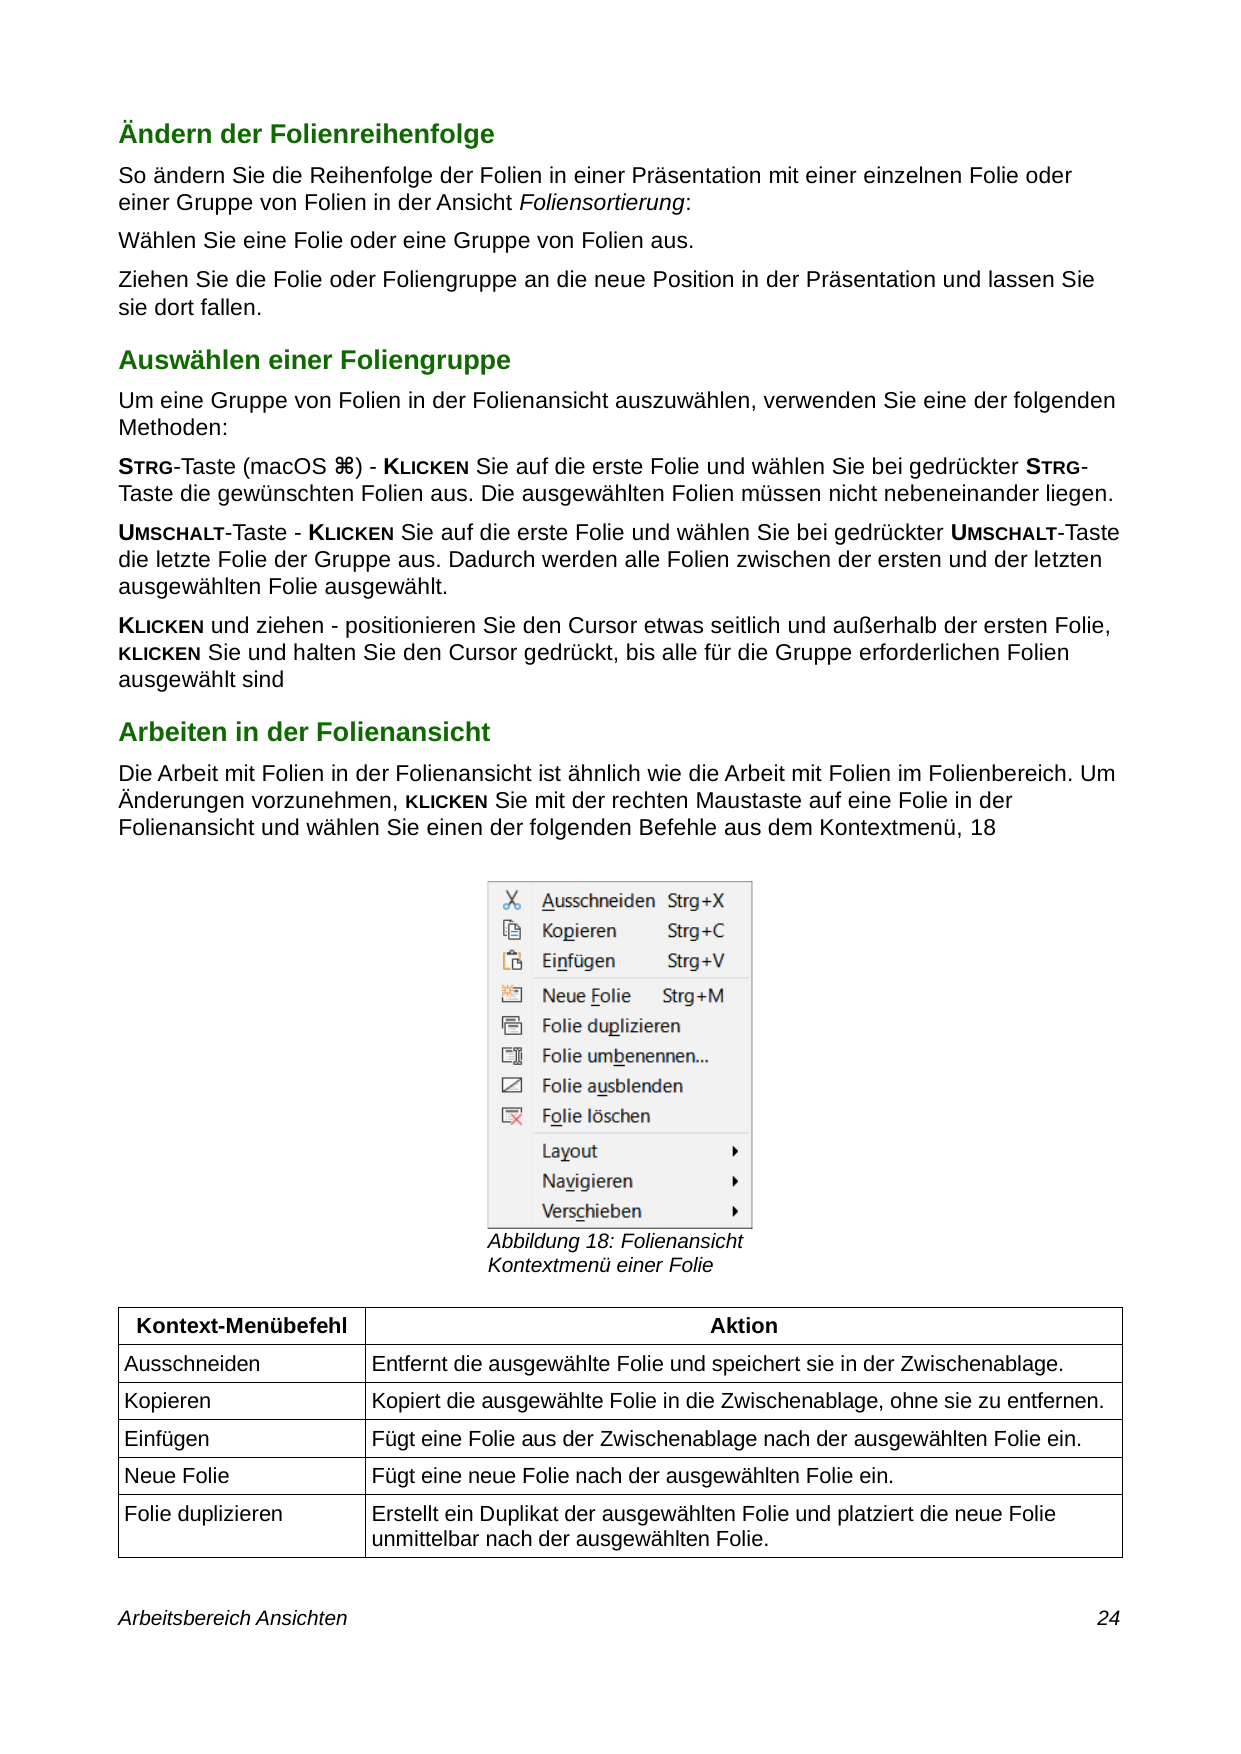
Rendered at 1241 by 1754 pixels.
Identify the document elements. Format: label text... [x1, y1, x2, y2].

table_cell Erstellt ein Duplikat der ausgewählten Folie und platziert die neue Folie unmittelbar nach der ausgewählten Folie. [366, 1495, 1122, 1557]
subtitle Arbeiten in der Folienansicht [118, 716, 1122, 747]
table_cell Ausschneiden [119, 1345, 365, 1382]
text Wählen Sie eine Folie oder eine Gruppe von Folien aus. [118, 227, 1122, 254]
table_cell Einfügen [119, 1420, 365, 1457]
subtitle Auswählen einer Foliengruppe [118, 343, 1122, 374]
table_cell Entfernt die ausgewählte Folie und speichert sie in der Zwischenablage. [366, 1345, 1122, 1382]
table_cell Kopieren [119, 1383, 365, 1419]
text Abbildung 18: Folienansicht Kontextmenü einer Folie [488, 1229, 753, 1277]
text Ziehen Sie die Folie oder Foliengruppe an die neue Position in der Präsentation und lassen Sie sie dort fallen. [118, 266, 1122, 320]
table_cell Neue Folie [119, 1458, 365, 1494]
table_header Kontext-Menübefehl [119, 1308, 365, 1344]
table_cell Kopiert die ausgewählte Folie in die Zwischenablage, ohne sie zu entfernen. [366, 1383, 1122, 1419]
picture [487, 881, 753, 1229]
text Strg-Taste (macOS ⌘) - Klicken Sie auf die erste Folie und wählen Sie bei gedrückter Strg-Taste die gewünschten Folien aus. Die ausgewählten Folien müssen nicht nebeneinander liegen. [118, 452, 1122, 506]
text So ändern Sie die Reihenfolge der Folien in einer Präsentation mit einer einzelnen Folie oder einer Gruppe von Folien in der Ansicht Foliensortierung: [118, 161, 1122, 215]
subtitle Ändern der Folienreihenfolge [118, 118, 1122, 149]
table_cell Fügt eine Folie aus der Zwischenablage nach der ausgewählten Folie ein. [366, 1420, 1122, 1457]
text Die Arbeit mit Folien in der Folienansicht ist ähnlich wie die Arbeit mit Folien im Folienbereich. Um Änderungen vorzunehmen, klicken Sie mit der rechten Maustaste auf eine Folie in der Folienansicht und wählen Sie einen der folgenden Befehle aus dem Kontextmenü, Abbildung 18 [118, 759, 1122, 840]
table_cell Fügt eine neue Folie nach der ausgewählten Folie ein. [366, 1458, 1122, 1494]
text Umschalt-Taste - Klicken Sie auf die erste Folie und wählen Sie bei gedrückter Umschalt-Taste die letzte Folie der Gruppe aus. Dadurch werden alle Folien zwischen der ersten und der letzten ausgewählten Folie ausgewählt. [118, 518, 1122, 599]
text Klicken und ziehen - positionieren Sie den Cursor etwas seitlich und außerhalb der ersten Folie, klicken Sie und halten Sie den Cursor gedrückt, bis alle für die Gruppe erforderlichen Folien ausgewählt sind [118, 611, 1122, 692]
text Um eine Gruppe von Folien in der Folienansicht auszuwählen, verwenden Sie eine der folgenden Methoden: [118, 386, 1122, 441]
table_cell Folie duplizieren [119, 1495, 365, 1557]
table_header Aktion [366, 1308, 1122, 1344]
